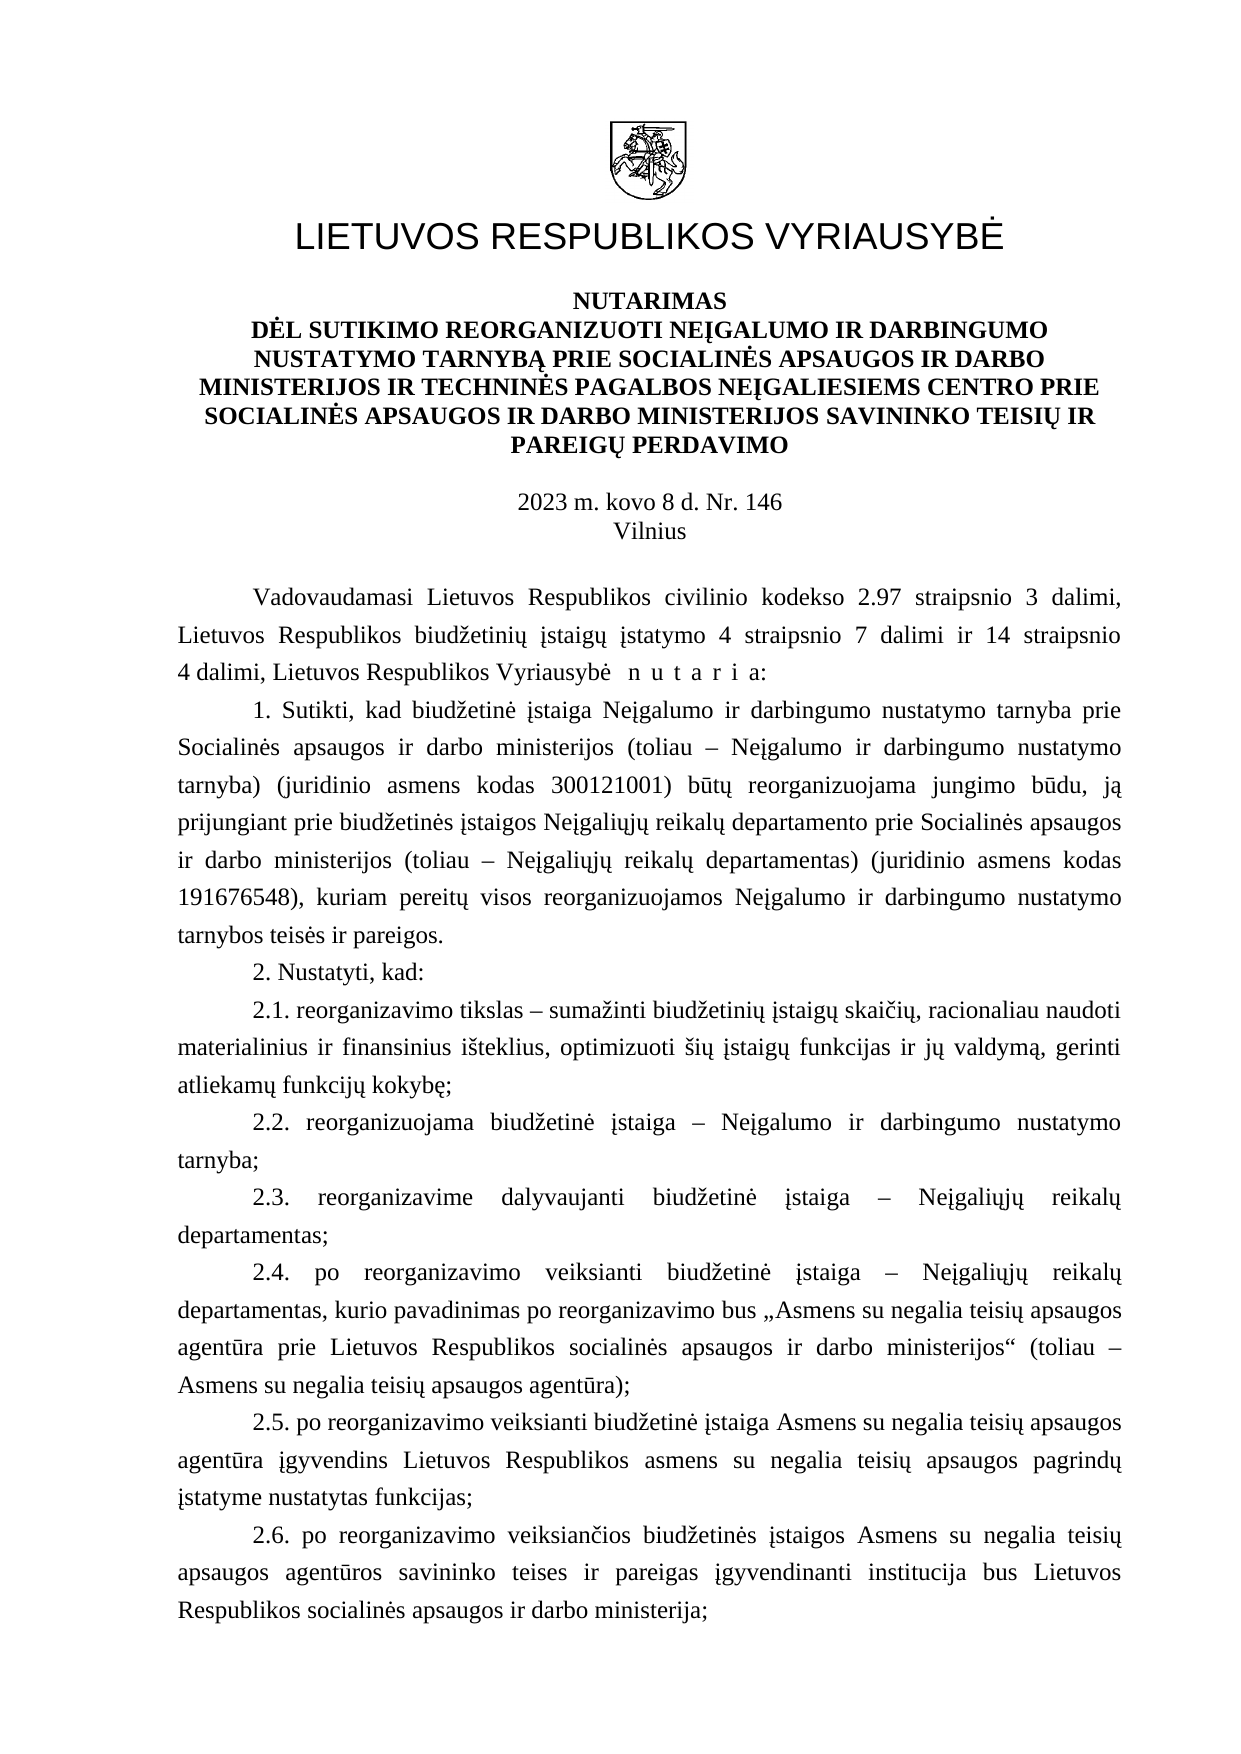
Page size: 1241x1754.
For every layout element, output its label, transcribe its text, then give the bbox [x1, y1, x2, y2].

text 2023 m. kovo 8 d. Nr. 146 [177, 487, 1122, 516]
text 1. Sutikti, kad biudžetinė įstaiga Neįgalumo ir darbingumo nustatymo tarnyba prie Socialinės apsaugos ir darbo ministerijos (toliau – Neįgalumo ir darbingumo nustatymo tarnyba) (juridinio asmens kodas 300121001) būtų reorganizuojama jungimo būdu, ją prijungiant prie biudžetinės įstaigos Neįgaliųjų reikalų departamento prie Socialinės apsaugos ir darbo ministerijos (toliau – Neįgaliųjų reikalų departamentas) (juridinio asmens kodas 191676548), kuriam pereitų visos reorganizuojamos Neįgalumo ir darbingumo nustatymo tarnybos teisės ir pareigos. [177, 686, 1122, 949]
text Vilnius [177, 516, 1122, 545]
text 2. Nustatyti, kad: [177, 949, 1122, 986]
text 2.2. reorganizuojama biudžetinė įstaiga – Neįgalumo ir darbingumo nustatymo tarnyba; [177, 1099, 1122, 1174]
text 2.6. po reorganizavimo veiksiančios biudžetinės įstaigos Asmens su negalia teisių apsaugos agentūros savininko teises ir pareigas įgyvendinanti institucija bus Lietuvos Respublikos socialinės apsaugos ir darbo ministerija; [177, 1511, 1122, 1624]
text 2.1. reorganizavimo tikslas – sumažinti biudžetinių įstaigų skaičių, racionaliau naudoti materialinius ir finansinius išteklius, optimizuoti šių įstaigų funkcijas ir jų valdymą, gerinti atliekamų funkcijų kokybę; [177, 986, 1122, 1099]
text nutarimas [177, 286, 1122, 315]
text DĖL sutikimo reorganizuoti Neįgalumo ir darbingumo nustatymo tarnybą prie sociaLInės apsaugos ir darbo ministerijos IR Techninės pagalbos neįgaliesiems centro prie socialinės apsaugos ir darbo ministerijos SAVININKO TEISIŲ IR PAREIGŲ PERDAVIMO [177, 315, 1122, 459]
text 2.4. po reorganizavimo veiksianti biudžetinė įstaiga – Neįgaliųjų reikalų departamentas, kurio pavadinimas po reorganizavimo bus „Asmens su negalia teisių apsaugos agentūra prie Lietuvos Respublikos socialinės apsaugos ir darbo ministerijos“ (toliau – Asmens su negalia teisių apsaugos agentūra); [177, 1249, 1122, 1399]
text Lietuvos Respublikos Vyriausybė [177, 214, 1122, 257]
text 2.3. reorganizavime dalyvaujanti biudžetinė įstaiga – Neįgaliųjų reikalų departamentas; [177, 1174, 1122, 1249]
text 2.5. po reorganizavimo veiksianti biudžetinė įstaiga Asmens su negalia teisių apsaugos agentūra įgyvendins Lietuvos Respublikos asmens su negalia teisių apsaugos pagrindų įstatyme nustatytas funkcijas; [177, 1399, 1122, 1511]
text Vadovaudamasi Lietuvos Respublikos civilinio kodekso 2.97 straipsnio 3 dalimi, Lietuvos Respublikos biudžetinių įstaigų įstatymo 4 straipsnio 7 dalimi ir 14 straipsnio 4 dalimi, Lietuvos Respublikos Vyriausybė nutaria: [177, 574, 1122, 686]
